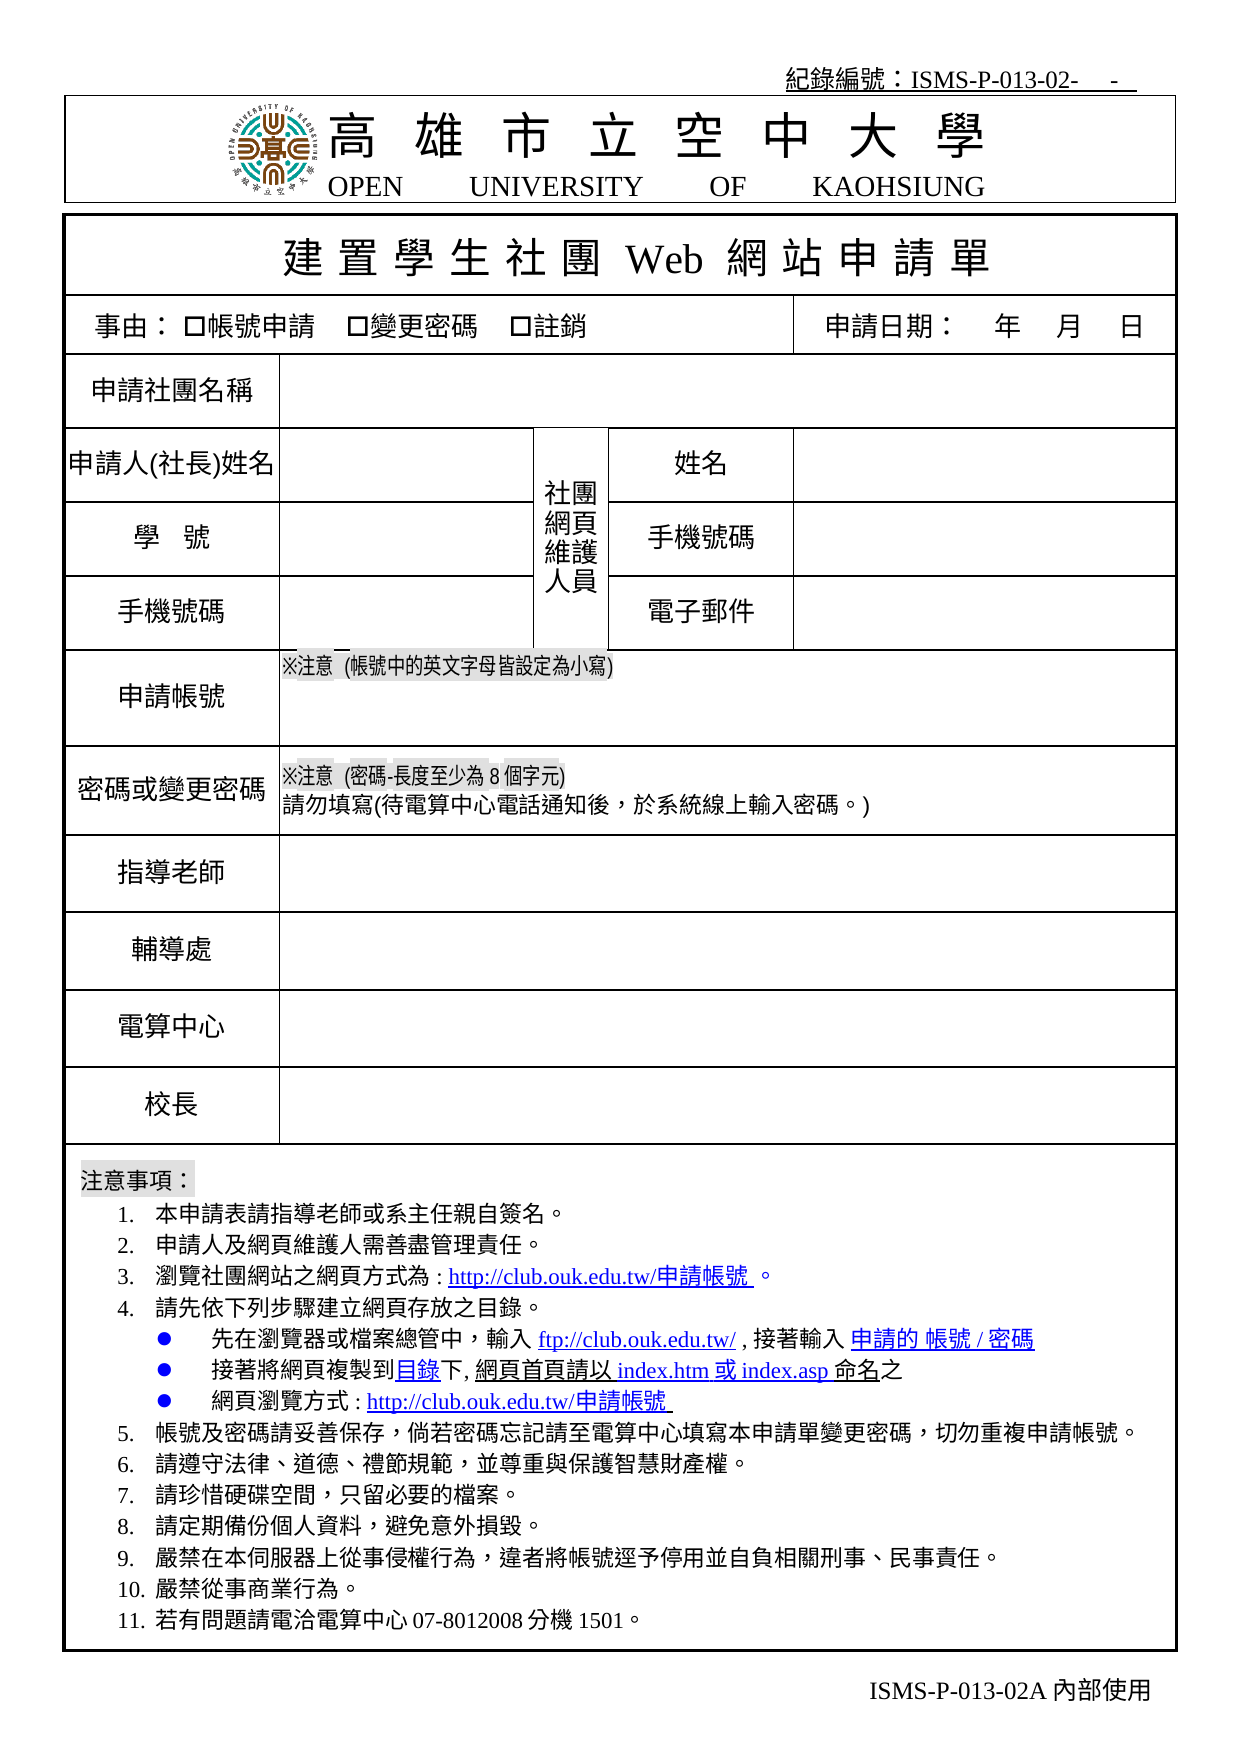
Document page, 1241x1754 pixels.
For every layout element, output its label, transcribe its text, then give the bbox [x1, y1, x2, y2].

table_cell [794, 429, 994, 501]
table_cell 社團 網頁 維護 人員 [534, 428, 608, 649]
table_cell 手機號碼 [66, 577, 279, 649]
table_cell 電子郵件 [609, 577, 793, 649]
table_cell [280, 836, 994, 911]
table_cell [280, 355, 994, 427]
table_cell [280, 577, 533, 649]
table_cell [994, 747, 1175, 834]
table_cell [280, 503, 533, 575]
table_cell 學 號 [66, 503, 279, 575]
table_cell 申請人(社長)姓名 [66, 429, 279, 501]
table_cell 申請日期： 年 月 日 [794, 296, 1175, 353]
table_cell 校長 [66, 1068, 279, 1143]
table_cell ※注意 (帳號中的英文字母皆設定為小寫) [280, 651, 994, 745]
table_header [66, 216, 279, 294]
table_header [994, 216, 1175, 294]
table_cell [794, 577, 994, 649]
table_cell 電算中心 [66, 991, 279, 1066]
table_cell [994, 651, 1175, 745]
table_cell [994, 355, 1175, 427]
table_cell [994, 577, 1175, 649]
table_cell [994, 429, 1175, 501]
table_cell [280, 991, 994, 1066]
table_cell [994, 991, 1175, 1066]
table_cell 手機號碼 [609, 503, 793, 575]
table_cell 密碼或變更密碼 [66, 747, 279, 834]
table_cell 申請社團名稱 [66, 355, 279, 427]
table_cell [994, 913, 1175, 988]
table_cell [994, 1068, 1175, 1143]
table_cell 姓名 [609, 429, 793, 501]
table_cell [994, 836, 1175, 911]
table_cell 指導老師 [66, 836, 279, 911]
table_cell [994, 503, 1175, 575]
picture [228, 104, 318, 195]
table_cell [280, 913, 994, 988]
table_cell [280, 429, 533, 501]
table_cell ※注意 (密碼-長度至少為8個字元) 請勿填寫(待電算中心電話通知後，於系統線上輸入密碼。) [280, 747, 994, 834]
table_cell [794, 503, 994, 575]
table_cell [280, 1068, 994, 1143]
table_cell 輔導處 [66, 913, 279, 988]
table_cell 申請帳號 [66, 651, 279, 745]
table_cell 事由： 帳號申請 變更密碼 註銷 [66, 296, 793, 353]
table_header 建置學生社團Web網站申請單 [279, 216, 994, 294]
table_cell 注意事項： 本申請表請指導老師或系主任親自簽名。 申請人及網頁維護人需善盡管理責任。 瀏覽社團網站之網頁方式為 : http://club.ouk.edu.tw/申請帳號 。 請先依下列步驟建立網頁存放之目錄。 先在瀏覽器或檔案總管中，輸入 ftp://club.ouk.edu.tw/ , 接著輸入 申請的 帳號 / 密碼 接著將網頁複製到目錄下, 網頁首頁請以index.htm或index.asp 命名之 網頁瀏覽方式 : http://club.ouk.edu.tw/申請帳號 帳號及密碼請妥善保存，倘若密碼忘記請至電算中心填寫本申請單變更密碼，切勿重複申請帳號。 請遵守法律、道德、禮節規範，並尊重與保護智慧財產權。 請珍惜硬碟空間，只留必要的檔案。 請定期備份個人資料，避免意外損毀。 嚴禁在本伺服器上從事侵權行為，違者將帳號逕予停用並自負相關刑事、民事責任。 嚴禁從事商業行為。 若有問題請電洽電算中心07-8012008分機1501。 [66, 1145, 1175, 1649]
